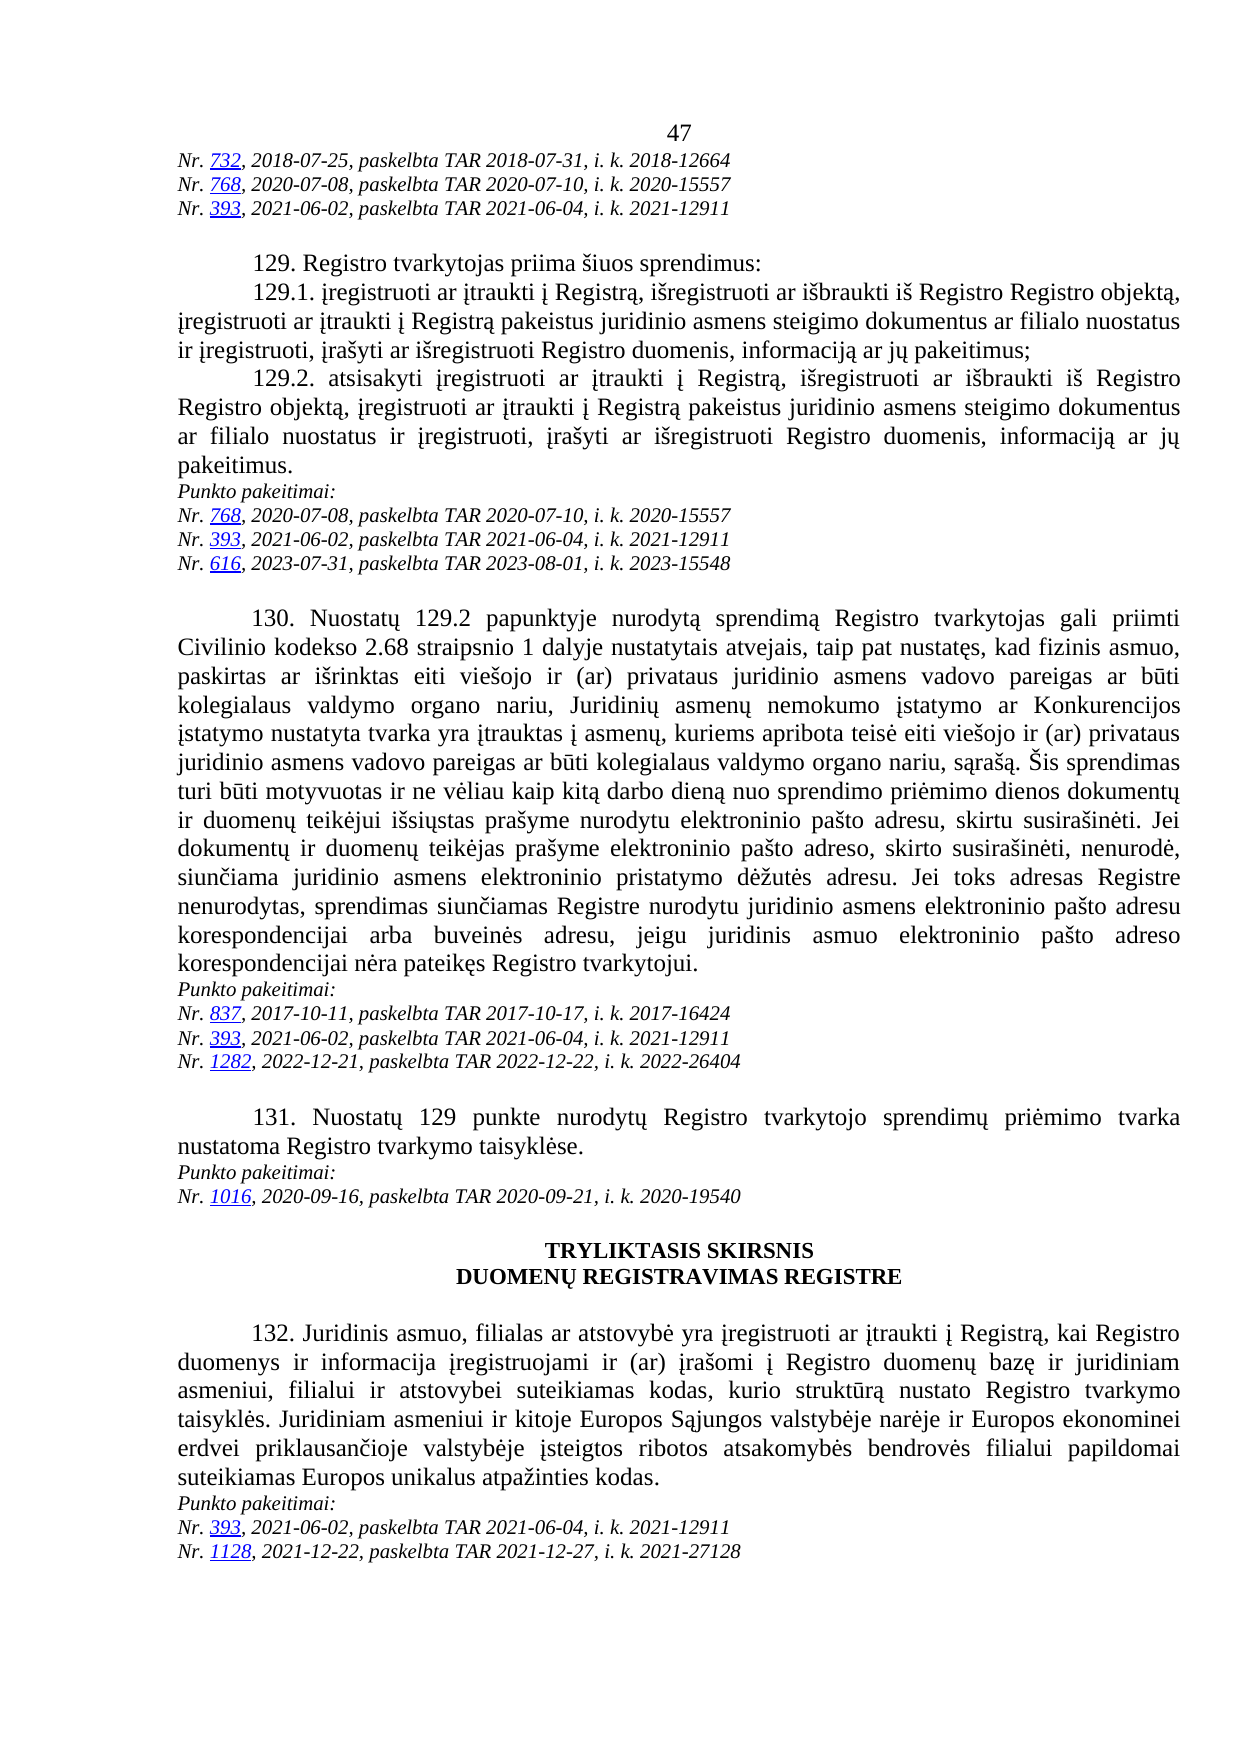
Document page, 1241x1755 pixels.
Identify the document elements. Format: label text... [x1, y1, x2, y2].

text Nr. 837, 2017-10-11, paskelbta TAR 2017-10-17, i. k. 2017-16424 [177, 1001, 1181, 1025]
text Nr. 732, 2018-07-25, paskelbta TAR 2018-07-31, i. k. 2018-12664 [177, 148, 1181, 172]
text Nr. 768, 2020-07-08, paskelbta TAR 2020-07-10, i. k. 2020-15557 [177, 503, 1181, 527]
text DUOMENŲ REGISTRAVIMAS REGISTRE [177, 1263, 1181, 1289]
text Nr. 393, 2021-06-02, paskelbta TAR 2021-06-04, i. k. 2021-12911 [177, 1025, 1181, 1049]
text Punkto pakeitimai: [177, 1491, 1181, 1515]
text Nr. 393, 2021-06-02, paskelbta TAR 2021-06-04, i. k. 2021-12911 [177, 196, 1181, 220]
text Punkto pakeitimai: [177, 977, 1181, 1001]
text Nr. 1016, 2020-09-16, paskelbta TAR 2020-09-21, i. k. 2020-19540 [177, 1184, 1181, 1208]
text Punkto pakeitimai: [177, 478, 1181, 503]
text Punkto pakeitimai: [177, 1160, 1181, 1184]
text 129.1. įregistruoti ar įtraukti į Registrą, išregistruoti ar išbraukti iš Registro Registro objektą, įregistruoti ar įtraukti į Registrą pakeistus juridinio asmens steigimo dokumentus ar filialo nuostatus ir įregistruoti, įrašyti ar išregistruoti Registro duomenis, informaciją ar jų pakeitimus; [177, 277, 1181, 363]
text Nr. 393, 2021-06-02, paskelbta TAR 2021-06-04, i. k. 2021-12911 [177, 1515, 1181, 1539]
text 129.2. atsisakyti įregistruoti ar įtraukti į Registrą, išregistruoti ar išbraukti iš Registro Registro objektą, įregistruoti ar įtraukti į Registrą pakeistus juridinio asmens steigimo dokumentus ar filialo nuostatus ir įregistruoti, įrašyti ar išregistruoti Registro duomenis, informaciją ar jų pakeitimus. [177, 363, 1181, 478]
text 132. Juridinis asmuo, filialas ar atstovybė yra įregistruoti ar įtraukti į Registrą, kai Registro duomenys ir informacija įregistruojami ir (ar) įrašomi į Registro duomenų bazę ir juridiniam asmeniui, filialui ir atstovybei suteikiamas kodas, kurio struktūrą nustato Registro tvarkymo taisyklės. Juridiniam asmeniui ir kitoje Europos Sąjungos valstybėje narėje ir Europos ekonominei erdvei priklausančioje valstybėje įsteigtos ribotos atsakomybės bendrovės filialui papildomai suteikiamas Europos unikalus atpažinties kodas. [177, 1318, 1181, 1491]
text 130. Nuostatų 129.2 papunktyje nurodytą sprendimą Registro tvarkytojas gali priimti Civilinio kodekso 2.68 straipsnio 1 dalyje nustatytais atvejais, taip pat nustatęs, kad fizinis asmuo, paskirtas ar išrinktas eiti viešojo ir (ar) privataus juridinio asmens vadovo pareigas ar būti kolegialaus valdymo organo nariu, Juridinių asmenų nemokumo įstatymo ar Konkurencijos įstatymo nustatyta tvarka yra įtrauktas į asmenų, kuriems apribota teisė eiti viešojo ir (ar) privataus juridinio asmens vadovo pareigas ar būti kolegialaus valdymo organo nariu, sąrašą. Šis sprendimas turi būti motyvuotas ir ne vėliau kaip kitą darbo dieną nuo sprendimo priėmimo dienos dokumentų ir duomenų teikėjui išsiųstas prašyme nurodytu elektroninio pašto adresu, skirtu susirašinėti. Jei dokumentų ir duomenų teikėjas prašyme elektroninio pašto adreso, skirto susirašinėti, nenurodė, siunčiama juridinio asmens elektroninio pristatymo dėžutės adresu. Jei toks adresas Registre nenurodytas, sprendimas siunčiamas Registre nurodytu juridinio asmens elektroninio pašto adresu korespondencijai arba buveinės adresu, jeigu juridinis asmuo elektroninio pašto adreso korespondencijai nėra pateikęs Registro tvarkytojui. [177, 603, 1181, 977]
text 129. Registro tvarkytojas priima šiuos sprendimus: [177, 248, 1181, 277]
text Nr. 1282, 2022-12-21, paskelbta TAR 2022-12-22, i. k. 2022-26404 [177, 1049, 1181, 1073]
text Nr. 1128, 2021-12-22, paskelbta TAR 2021-12-27, i. k. 2021-27128 [177, 1539, 1181, 1563]
text 131. Nuostatų 129 punkte nurodytų Registro tvarkytojo sprendimų priėmimo tvarka nustatoma Registro tvarkymo taisyklėse. [177, 1102, 1181, 1160]
text Nr. 768, 2020-07-08, paskelbta TAR 2020-07-10, i. k. 2020-15557 [177, 172, 1181, 196]
text TRYLIKTASIS SKIRSNIS [177, 1237, 1181, 1263]
text Nr. 393, 2021-06-02, paskelbta TAR 2021-06-04, i. k. 2021-12911 [177, 527, 1181, 551]
text Nr. 616, 2023-07-31, paskelbta TAR 2023-08-01, i. k. 2023-15548 [177, 551, 1181, 575]
